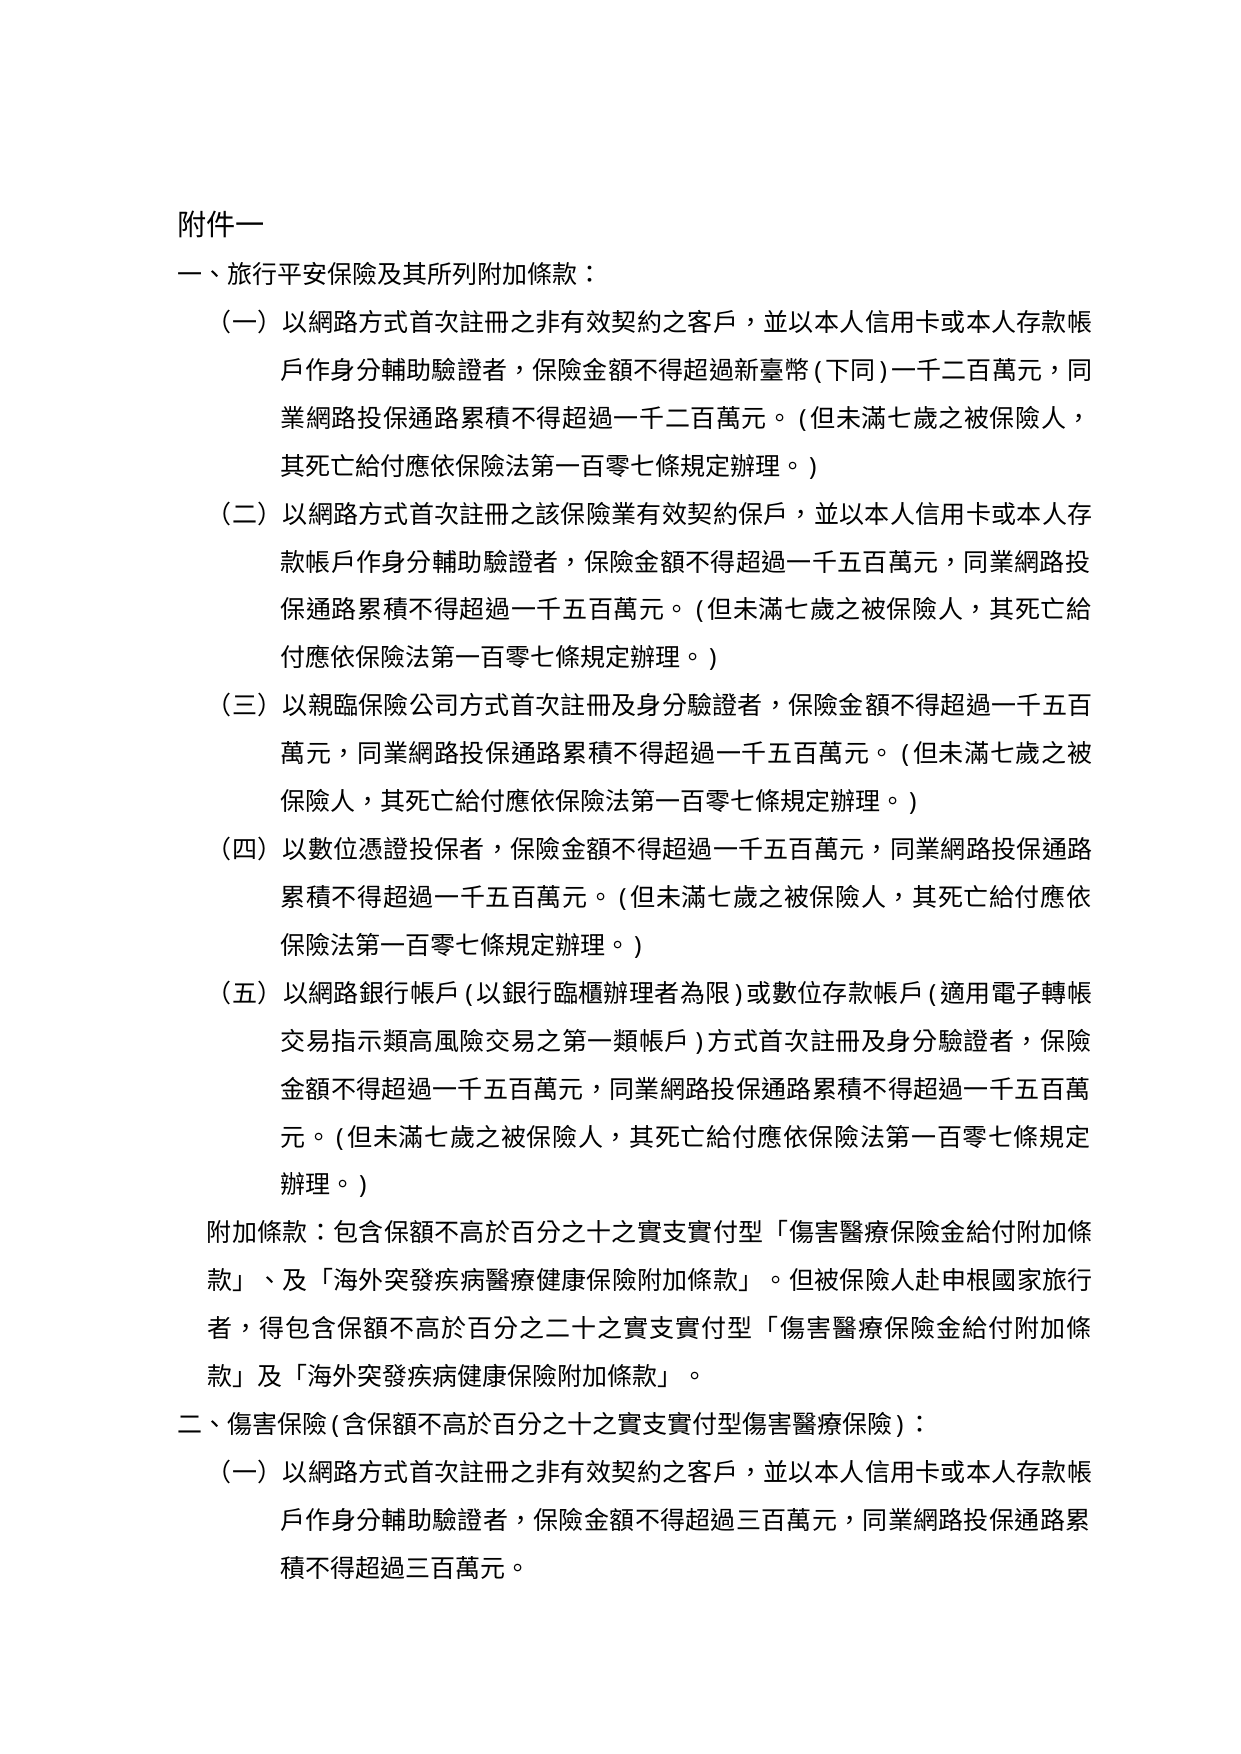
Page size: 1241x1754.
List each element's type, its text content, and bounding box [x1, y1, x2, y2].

text （三）以親臨保險公司方式首次註冊及身分驗證者，保險金額不得超過一千五百萬元，同業網路投保通路累積不得超過一千五百萬元。(但未滿七歲之被保險人，其死亡給付應依保險法第一百零七條規定辦理。) [207, 676, 1092, 820]
text 附加條款：包含保額不高於百分之十之實支實付型「傷害醫療保險金給付附加條款」、及「海外突發疾病醫療健康保險附加條款」。但被保險人赴申根國家旅行者，得包含保額不高於百分之二十之實支實付型「傷害醫療保險金給付附加條款」及「海外突發疾病健康保險附加條款」。 [207, 1203, 1092, 1395]
text （四）以數位憑證投保者，保險金額不得超過一千五百萬元，同業網路投保通路累積不得超過一千五百萬元。(但未滿七歲之被保險人，其死亡給付應依保險法第一百零七條規定辦理。) [207, 820, 1092, 964]
text （二）以網路方式首次註冊之該保險業有效契約保戶，並以本人信用卡或本人存款帳戶作身分輔助驗證者，保險金額不得超過一千五百萬元，同業網路投保通路累積不得超過一千五百萬元。(但未滿七歲之被保險人，其死亡給付應依保險法第一百零七條規定辦理。) [207, 485, 1092, 676]
text （一）以網路方式首次註冊之非有效契約之客戶，並以本人信用卡或本人存款帳戶作身分輔助驗證者，保險金額不得超過新臺幣(下同)一千二百萬元，同業網路投保通路累積不得超過一千二百萬元。(但未滿七歲之被保險人，其死亡給付應依保險法第一百零七條規定辦理。) [207, 293, 1092, 485]
text （一）以網路方式首次註冊之非有效契約之客戶，並以本人信用卡或本人存款帳戶作身分輔助驗證者，保險金額不得超過三百萬元，同業網路投保通路累積不得超過三百萬元。 [207, 1443, 1092, 1587]
text 一、旅行平安保險及其所列附加條款： [177, 245, 1092, 293]
text 附件一 [177, 197, 1092, 245]
text 二、傷害保險(含保額不高於百分之十之實支實付型傷害醫療保險)： [177, 1395, 1092, 1443]
text （五）以網路銀行帳戶(以銀行臨櫃辦理者為限)或數位存款帳戶(適用電子轉帳交易指示類高風險交易之第一類帳戶)方式首次註冊及身分驗證者，保險金額不得超過一千五百萬元，同業網路投保通路累積不得超過一千五百萬元。(但未滿七歲之被保險人，其死亡給付應依保險法第一百零七條規定辦理。) [207, 964, 1092, 1203]
